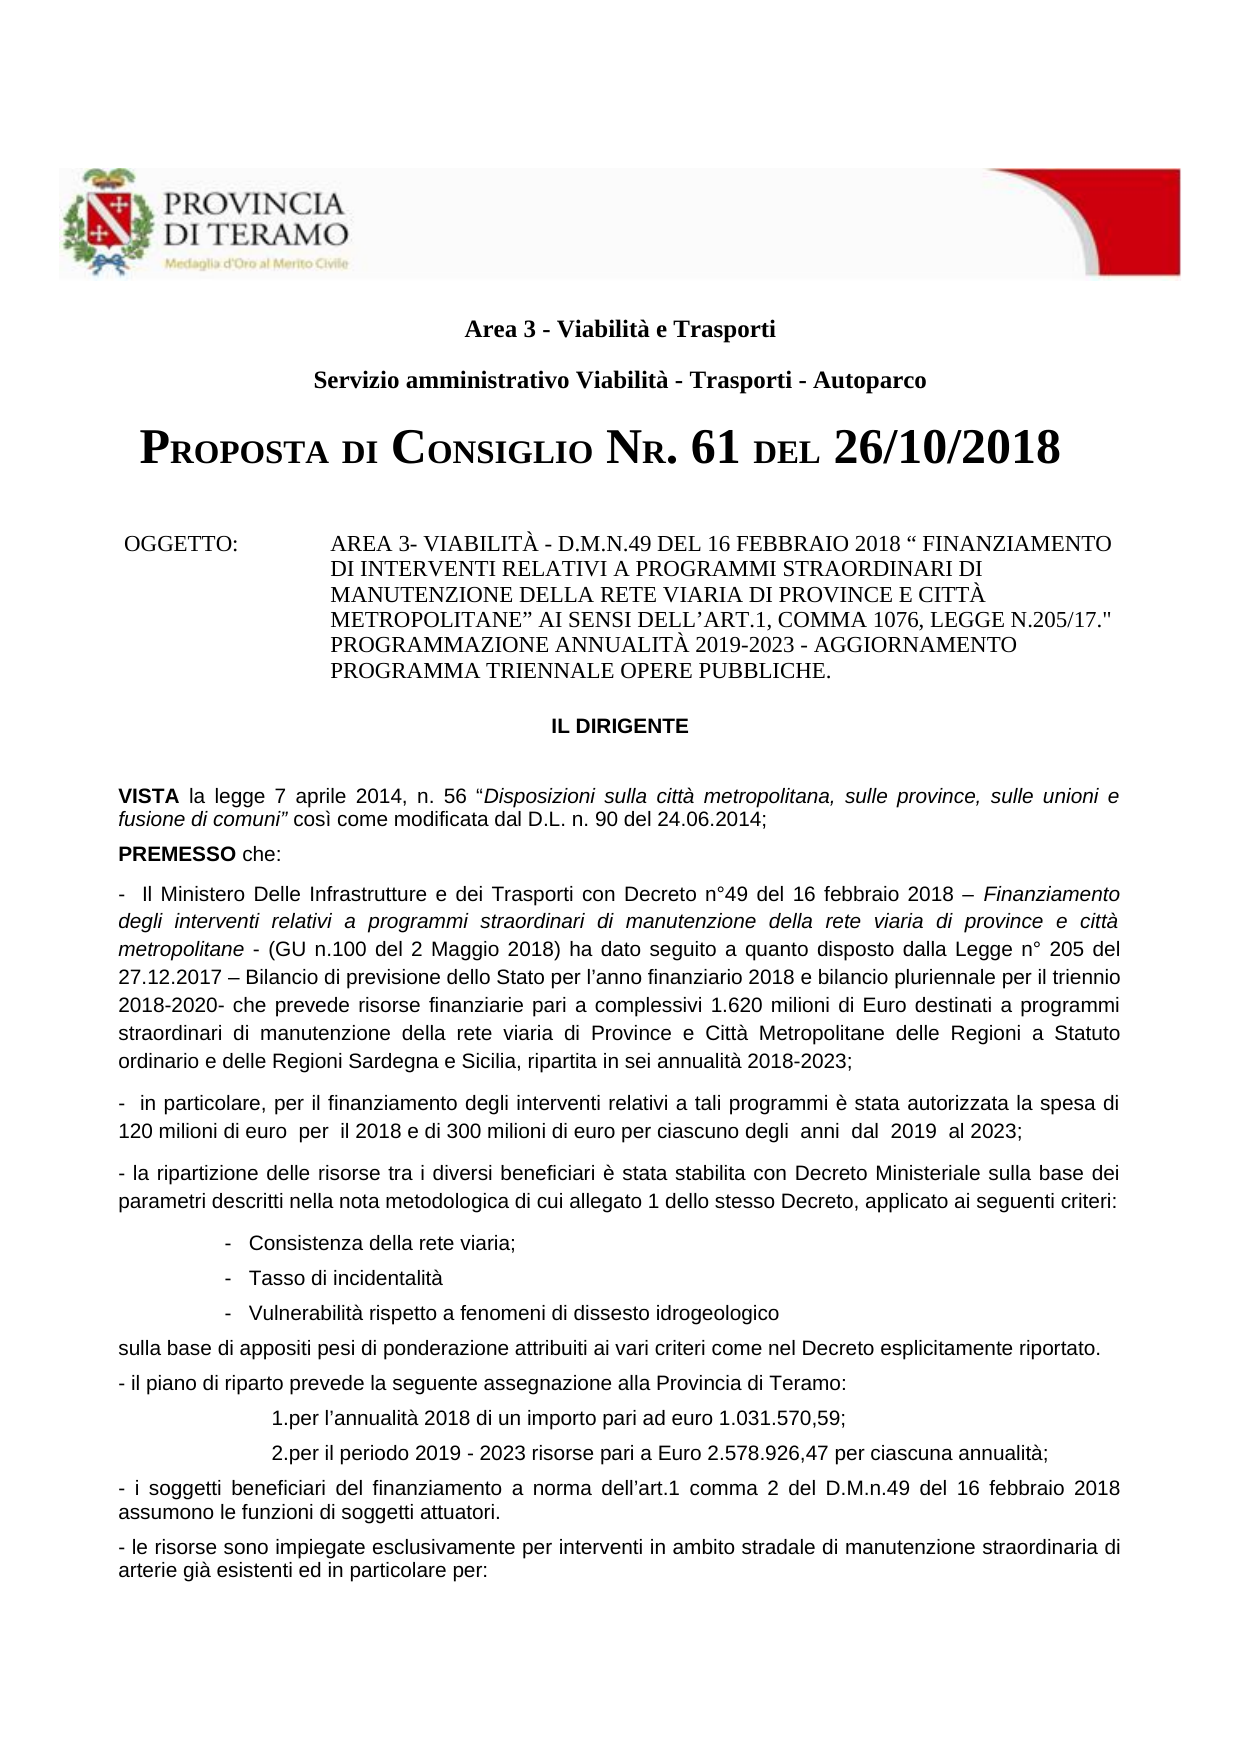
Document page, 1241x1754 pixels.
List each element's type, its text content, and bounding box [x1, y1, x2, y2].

text VISTA la legge 7 aprile 2014, n. 56 “Disposizioni sulla città metropolitana, sulle province, sulle unioni e fusione di comuni” così come modificata dal D.L. n. 90 del 24.06.2014; [118, 784, 1122, 831]
subtitle Proposta di Consiglio Nr. 61 del 26/10/2018 [118, 419, 1107, 474]
text - Vulnerabilità rispetto a fenomeni di dissesto idrogeologico [224, 1302, 1122, 1325]
text 1.per l’annualità 2018 di un importo pari ad euro 1.031.570,59; [118, 1407, 1122, 1430]
table_header OGGETTO: [118, 525, 324, 689]
text - in particolare, per il finanziamento degli interventi relativi a tali programmi è stata autorizzata la spesa di 120 milioni di euro per il 2018 e di 300 milioni di euro per ciascuno degli anni dal 2019 al 2023; [118, 1092, 1122, 1143]
text - la ripartizione delle risorse tra i diversi beneficiari è stata stabilita con Decreto Ministeriale sulla base dei parametri descritti nella nota metodologica di cui allegato 1 dello stesso Decreto, applicato ai seguenti criteri: [118, 1162, 1122, 1213]
text sulla base di appositi pesi di ponderazione attribuiti ai vari criteri come nel Decreto esplicitamente riportato. [118, 1337, 1122, 1360]
text - Consistenza della rete viaria; [224, 1232, 1122, 1255]
text PREMESSO che: [118, 843, 1122, 866]
subtitle Servizio amministrativo Viabilità - Trasporti - Autoparco [118, 366, 1122, 393]
text 2.per il periodo 2019 - 2023 risorse pari a Euro 2.578.926,47 per ciascuna annualità; [118, 1442, 1122, 1465]
text - le risorse sono impiegate esclusivamente per interventi in ambito stradale di manutenzione straordinaria di arterie già esistenti ed in particolare per: [118, 1535, 1122, 1582]
text - Il Ministero Delle Infrastrutture e dei Trasporti con Decreto n°49 del 16 febbraio 2018 – Finanziamento degli interventi relativi a programmi straordinari di manutenzione della rete viaria di province e città metropolitane - (GU n.100 del 2 Maggio 2018) ha dato seguito a quanto disposto dalla Legge n° 205 del 27.12.2017 – Bilancio di previsione dello Stato per l’anno finanziario 2018 e bilancio pluriennale per il triennio 2018-2020- che prevede risorse finanziarie pari a complessivi 1.620 milioni di Euro destinati a programmi straordinari di manutenzione della rete viaria di Province e Città Metropolitane delle Regioni a Statuto ordinario e delle Regioni Sardegna e Sicilia, ripartita in sei annualità 2018-2023; [118, 882, 1122, 1072]
text - i soggetti beneficiari del finanziamento a norma dell’art.1 comma 2 del D.M.n.49 del 16 febbraio 2018 assumono le funzioni di soggetti attuatori. [118, 1477, 1122, 1523]
table_header AREA 3- VIABILITÀ - D.M.N.49 DEL 16 FEBBRAIO 2018 “ FINANZIAMENTO DI INTERVENTI RELATIVI A PROGRAMMI STRAORDINARI DI MANUTENZIONE DELLA RETE VIARIA DI PROVINCE E CITTÀ METROPOLITANE” AI SENSI DELL’ART.1, COMMA 1076, LEGGE N.205/17." PROGRAMMAZIONE ANNUALITÀ 2019-2023 - AGGIORNAMENTO PROGRAMMA TRIENNALE OPERE PUBBLICHE. [324, 525, 1123, 689]
text IL DIRIGENTE [118, 714, 1122, 738]
picture [59, 168, 1182, 281]
text - Tasso di incidentalità [224, 1267, 1122, 1290]
subtitle Area 3 - Viabilità e Trasporti [118, 315, 1122, 342]
text - il piano di riparto prevede la seguente assegnazione alla Provincia di Teramo: [118, 1372, 1122, 1395]
